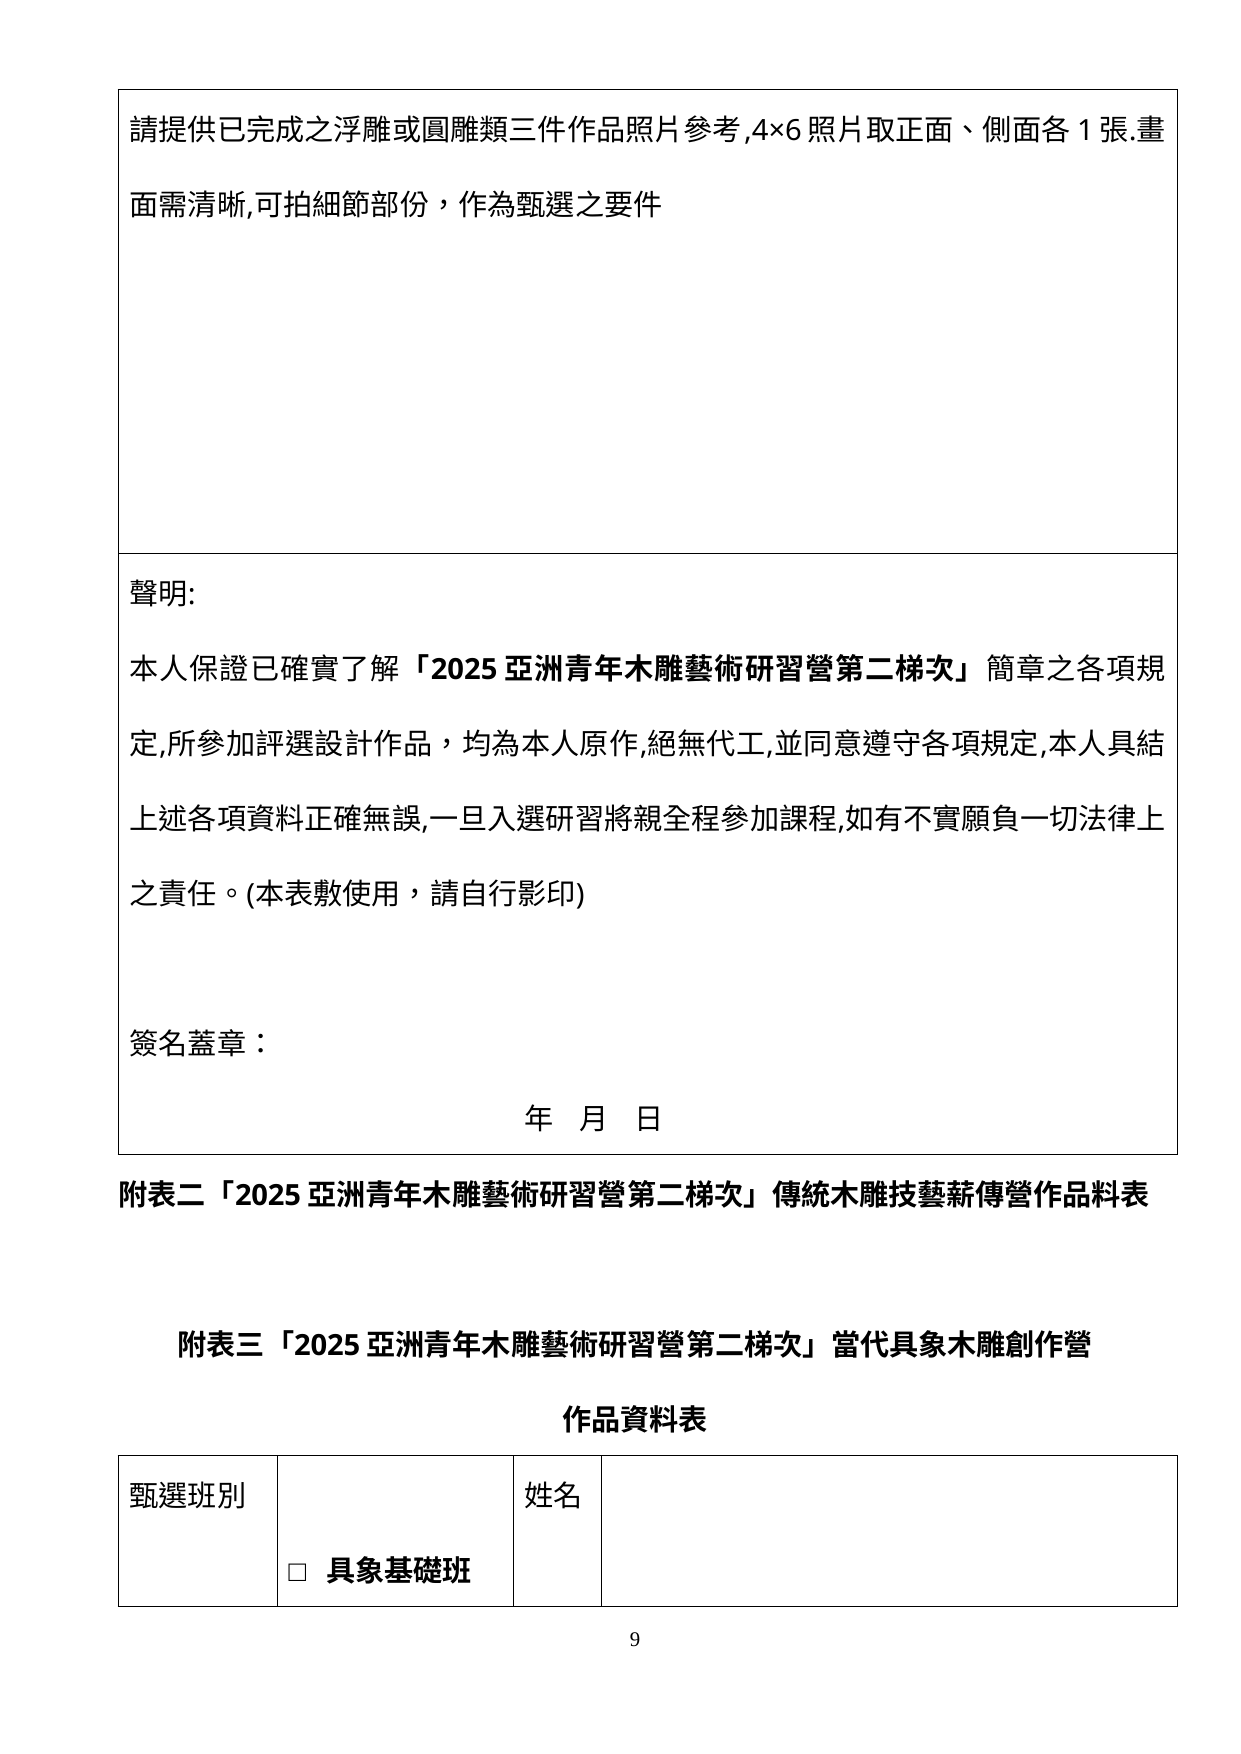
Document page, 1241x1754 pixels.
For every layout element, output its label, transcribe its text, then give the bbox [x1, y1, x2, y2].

table_header [602, 1456, 1177, 1606]
text 作品資料表 [118, 1380, 1152, 1455]
table_cell 請提供已完成之浮雕或圓雕類三件作品照片參考,4×6照片取正面、側面各1張.畫面需清晰,可拍細節部份，作為甄選之要件 [119, 90, 1177, 553]
table_header 具象基礎班 [278, 1456, 513, 1606]
text 附表二「2025亞洲青年木雕藝術研習營第二梯次」傳統木雕技藝薪傳營作品料表 [118, 1155, 1152, 1230]
table_cell 聲明: 本人保證已確實了解「2025亞洲青年木雕藝術研習營第二梯次」簡章之各項規定,所參加評選設計作品，均為本人原作,絕無代工,並同意遵守各項規定,本人具結上述各項資料正確無誤,一旦入選研習將親全程參加課程,如有不實願負一切法律上之責任。(本表敷使用，請自行影印) 簽名蓋章： 年 月 日 [119, 554, 1177, 1154]
table_header 姓名 [514, 1456, 601, 1606]
text 附表三「2025亞洲青年木雕藝術研習營第二梯次」當代具象木雕創作營 [118, 1305, 1152, 1380]
table_header 甄選班別 [119, 1456, 277, 1606]
